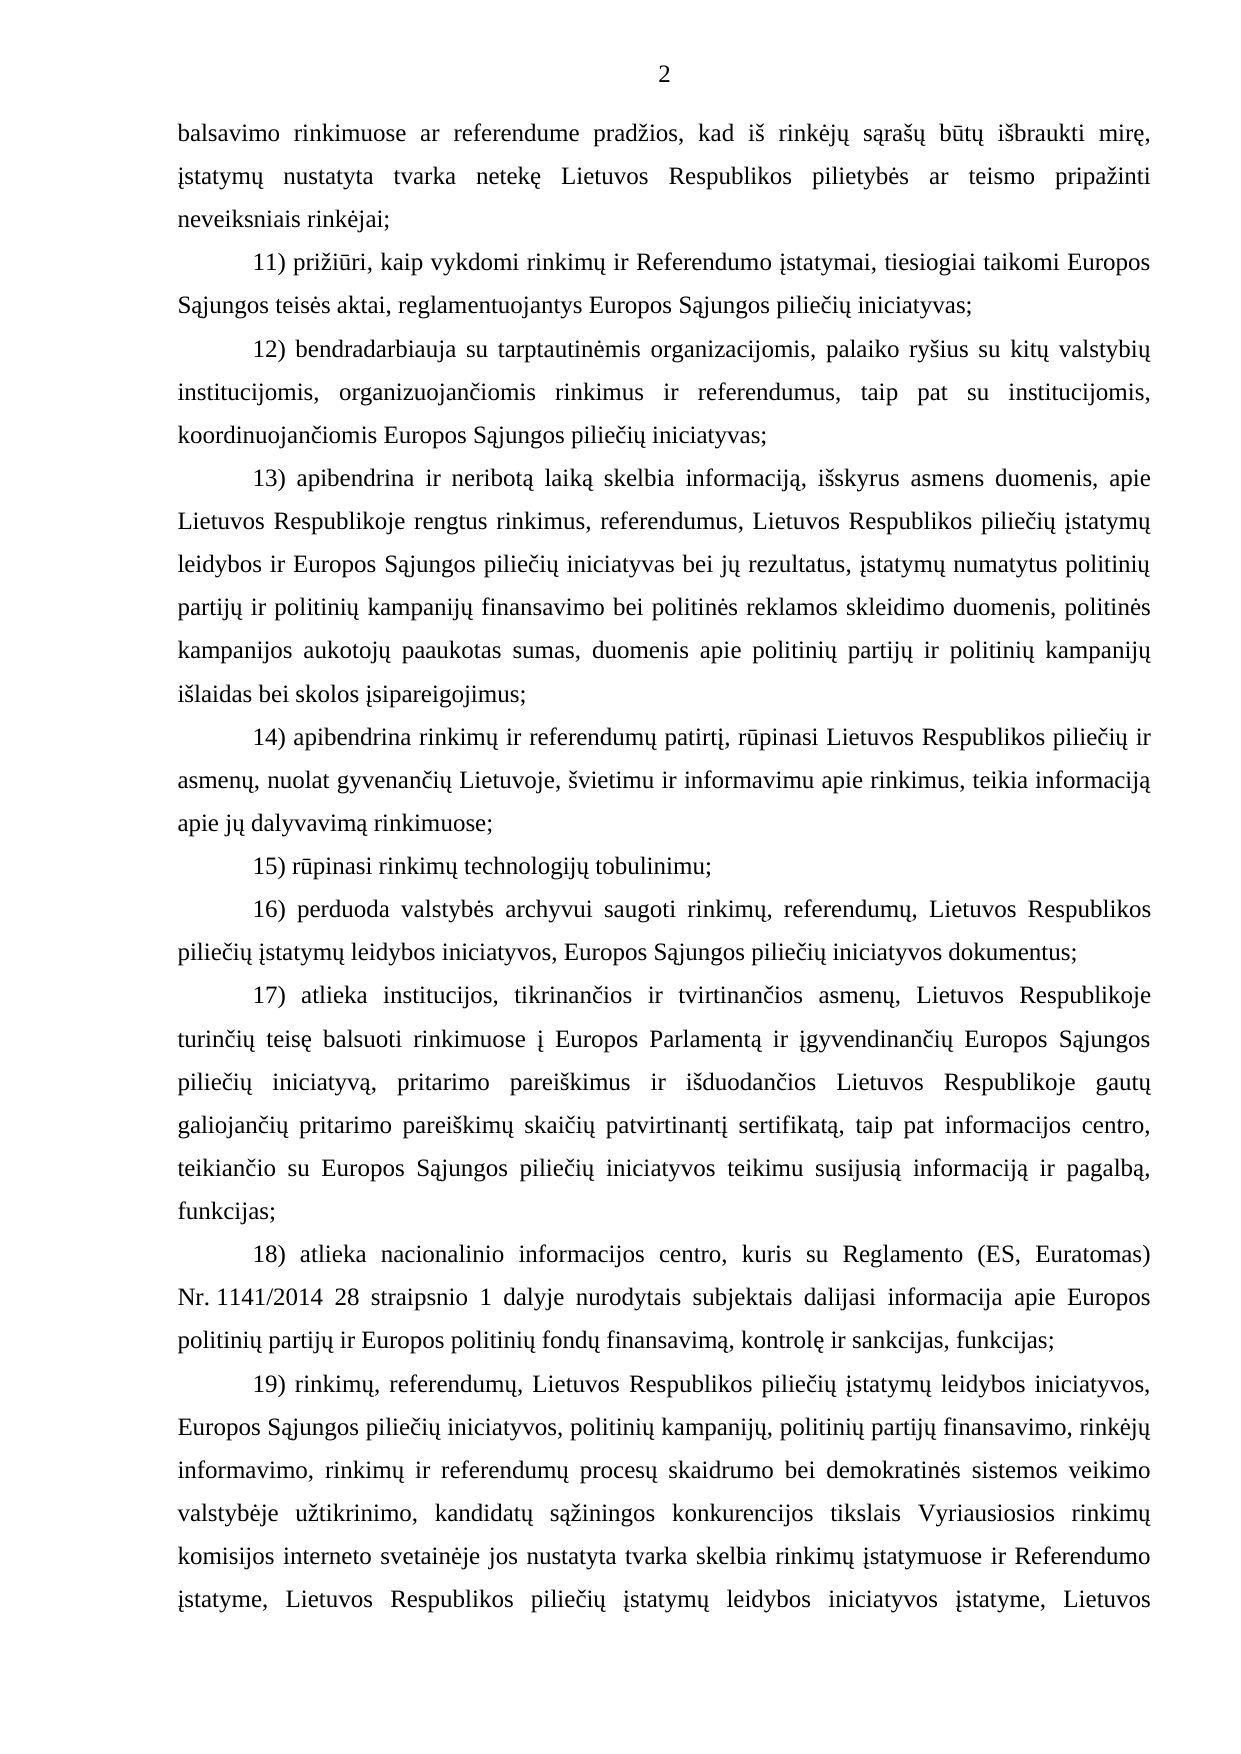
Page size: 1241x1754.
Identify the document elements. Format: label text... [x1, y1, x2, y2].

text 11) prižiūri, kaip vykdomi rinkimų ir Referendumo įstatymai, tiesiogiai taikomi Europos Sąjungos teisės aktai, reglamentuojantys Europos Sąjungos piliečių iniciatyvas; [177, 247, 1152, 319]
text 19) rinkimų, referendumų, Lietuvos Respublikos piliečių įstatymų leidybos iniciatyvos, Europos Sąjungos piliečių iniciatyvos, politinių kampanijų, politinių partijų finansavimo, rinkėjų informavimo, rinkimų ir referendumų procesų skaidrumo bei demokratinės sistemos veikimo valstybėje užtikrinimo, kandidatų sąžiningos konkurencijos tikslais Vyriausiosios rinkimų komisijos interneto svetainėje jos nustatyta tvarka skelbia rinkimų įstatymuose ir Referendumo įstatyme, Lietuvos Respublikos piliečių įstatymų leidybos iniciatyvos įstatyme, Lietuvos [177, 1369, 1152, 1613]
text 16) perduoda valstybės archyvui saugoti rinkimų, referendumų, Lietuvos Respublikos piliečių įstatymų leidybos iniciatyvos, Europos Sąjungos piliečių iniciatyvos dokumentus; [177, 894, 1152, 966]
text 17) atlieka institucijos, tikrinančios ir tvirtinančios asmenų, Lietuvos Respublikoje turinčių teisę balsuoti rinkimuose į Europos Parlamentą ir įgyvendinančių Europos Sąjungos piliečių iniciatyvą, pritarimo pareiškimus ir išduodančios Lietuvos Respublikoje gautų galiojančių pritarimo pareiškimų skaičių patvirtinantį sertifikatą, taip pat informacijos centro, teikiančio su Europos Sąjungos piliečių iniciatyvos teikimu susijusią informaciją ir pagalbą, funkcijas; [177, 981, 1152, 1225]
text 14) apibendrina rinkimų ir referendumų patirtį, rūpinasi Lietuvos Respublikos piliečių ir asmenų, nuolat gyvenančių Lietuvoje, švietimu ir informavimu apie rinkimus, teikia informaciją apie jų dalyvavimą rinkimuose; [177, 722, 1152, 837]
text 13) apibendrina ir neribotą laiką skelbia informaciją, išskyrus asmens duomenis, apie Lietuvos Respublikoje rengtus rinkimus, referendumus, Lietuvos Respublikos piliečių įstatymų leidybos ir Europos Sąjungos piliečių iniciatyvas bei jų rezultatus, įstatymų numatytus politinių partijų ir politinių kampanijų finansavimo bei politinės reklamos skleidimo duomenis, politinės kampanijos aukotojų paaukotas sumas, duomenis apie politinių partijų ir politinių kampanijų išlaidas bei skolos įsipareigojimus; [177, 463, 1152, 707]
text 12) bendradarbiauja su tarptautinėmis organizacijomis, palaiko ryšius su kitų valstybių institucijomis, organizuojančiomis rinkimus ir referendumus, taip pat su institucijomis, koordinuojančiomis Europos Sąjungos piliečių iniciatyvas; [177, 334, 1152, 449]
text 18) atlieka nacionalinio informacijos centro, kuris su Reglamento (ES, Euratomas) Nr. 1141/2014 28 straipsnio 1 dalyje nurodytais subjektais dalijasi informacija apie Europos politinių partijų ir Europos politinių fondų finansavimą, kontrolę ir sankcijas, funkcijas; [177, 1239, 1152, 1354]
text balsavimo rinkimuose ar referendume pradžios, kad iš rinkėjų sąrašų būtų išbraukti mirę, įstatymų nustatyta tvarka netekę Lietuvos Respublikos pilietybės ar teismo pripažinti neveiksniais rinkėjai; [177, 118, 1152, 233]
text 15) rūpinasi rinkimų technologijų tobulinimu; [177, 851, 1152, 880]
